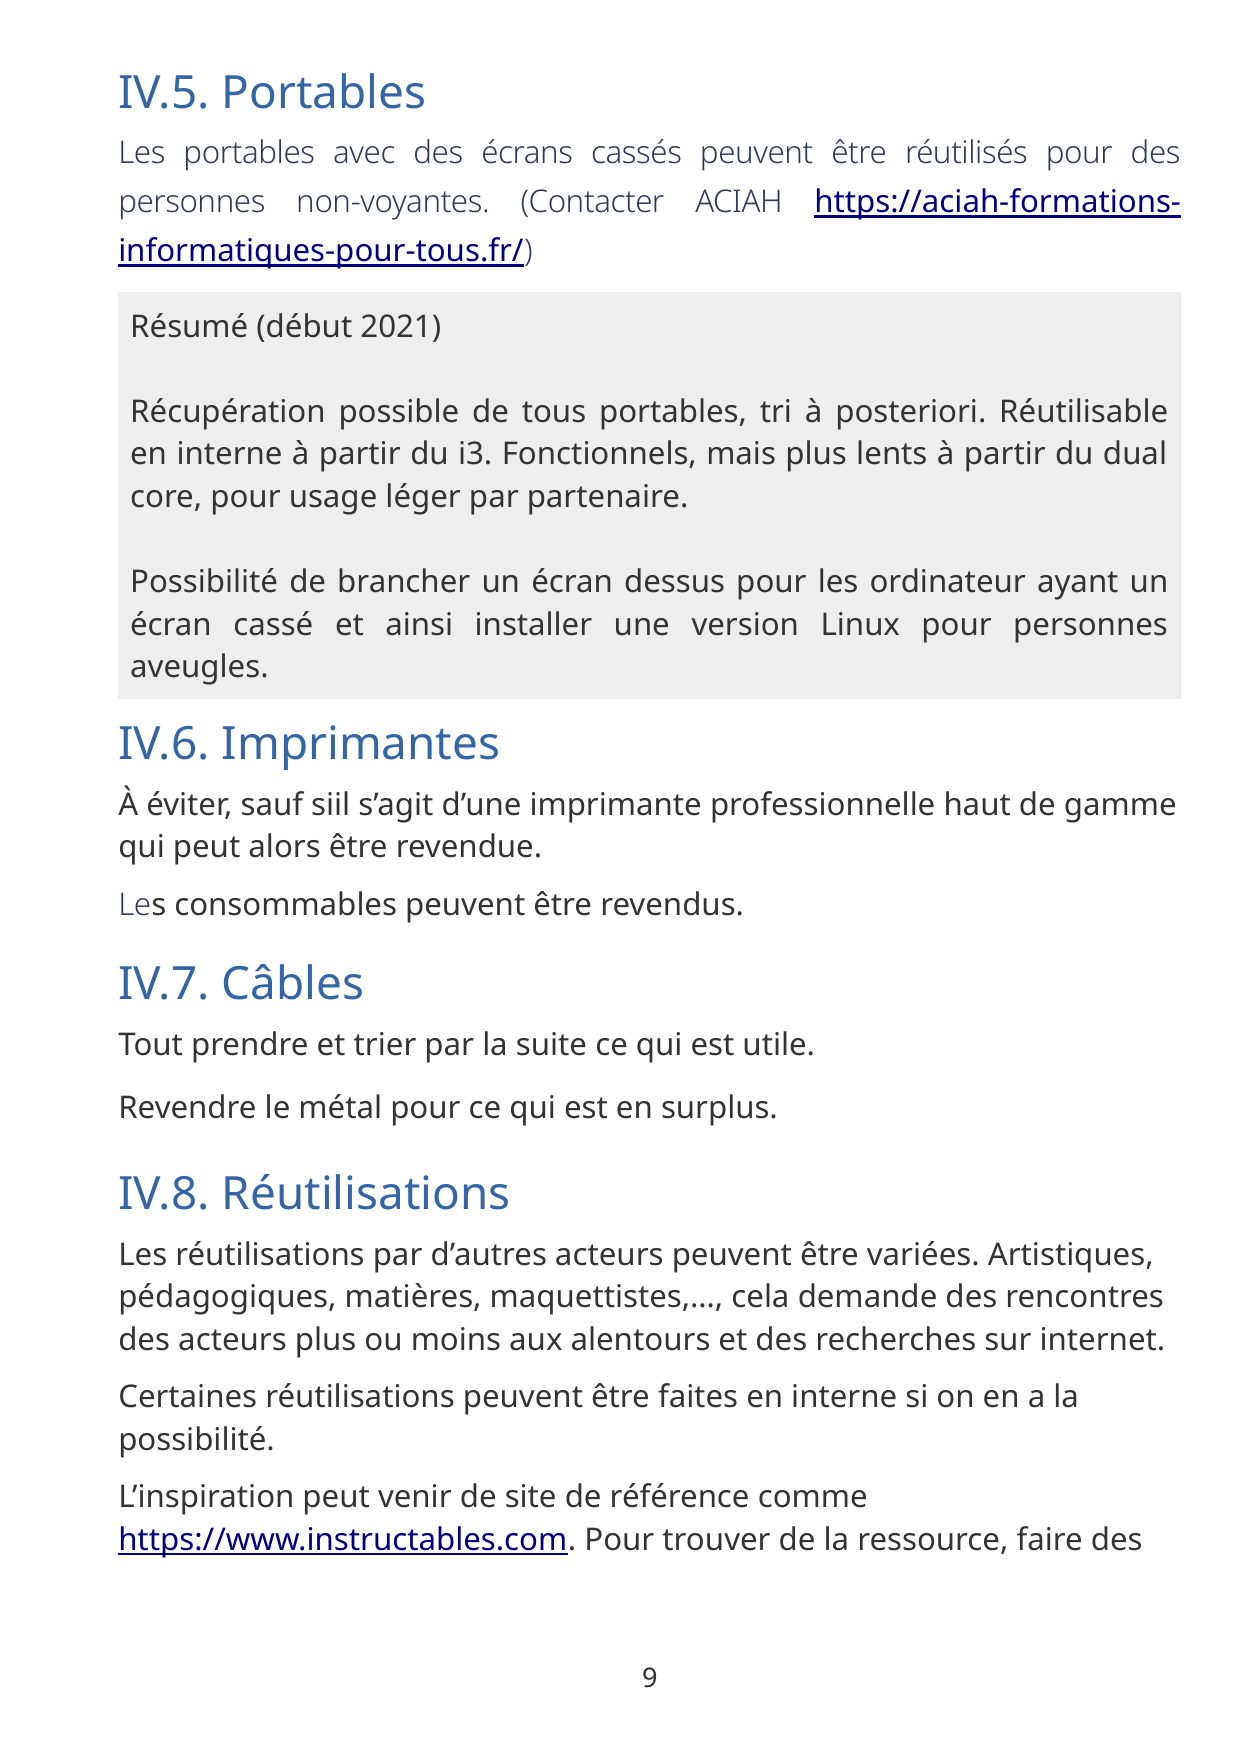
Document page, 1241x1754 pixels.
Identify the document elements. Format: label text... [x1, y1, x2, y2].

subtitle Portables [118, 59, 1181, 121]
text Revendre le métal pour ce qui est en surplus. [118, 1085, 1181, 1128]
text Les portables avec des écrans cassés peuvent être réutilisés pour des personnes non-voyantes. (Contacter ACIAH https://aciah-formations-informatiques-pour-tous.fr/) [118, 130, 1181, 271]
text Les réutilisations par d’autres acteurs peuvent être variées. Artistiques, pédagogiques, matières, maquettistes,…, cela demande des rencontres des acteurs plus ou moins aux alentours et des recherches sur internet. [118, 1232, 1181, 1360]
subtitle Imprimantes [118, 711, 1181, 773]
text Tout prendre et trier par la suite ce qui est utile. [118, 1022, 1181, 1064]
text Récupération possible de tous portables, tri à posteriori. Réutilisable en interne à partir du i3. Fonctionnels, mais plus lents à partir du dual core, pour usage léger par partenaire. [118, 389, 1181, 517]
text Les consommables peuvent être revendus. [118, 882, 1181, 924]
text L’inspiration peut venir de site de référence comme https://www.instructables.com. Pour trouver de la ressource, faire des [118, 1474, 1181, 1559]
subtitle Câbles [118, 951, 1181, 1013]
text Résumé (début 2021) [118, 292, 1181, 346]
text Certaines réutilisations peuvent être faites en interne si on en a la possibilité. [118, 1374, 1181, 1459]
text Possibilité de brancher un écran dessus pour les ordinateur ayant un écran cassé et ainsi installer une version Linux pour personnes aveugles. [118, 559, 1181, 699]
text À éviter, sauf siil s’agit d’une imprimante professionnelle haut de gamme qui peut alors être revendue. [118, 782, 1181, 867]
subtitle Réutilisations [118, 1161, 1181, 1223]
